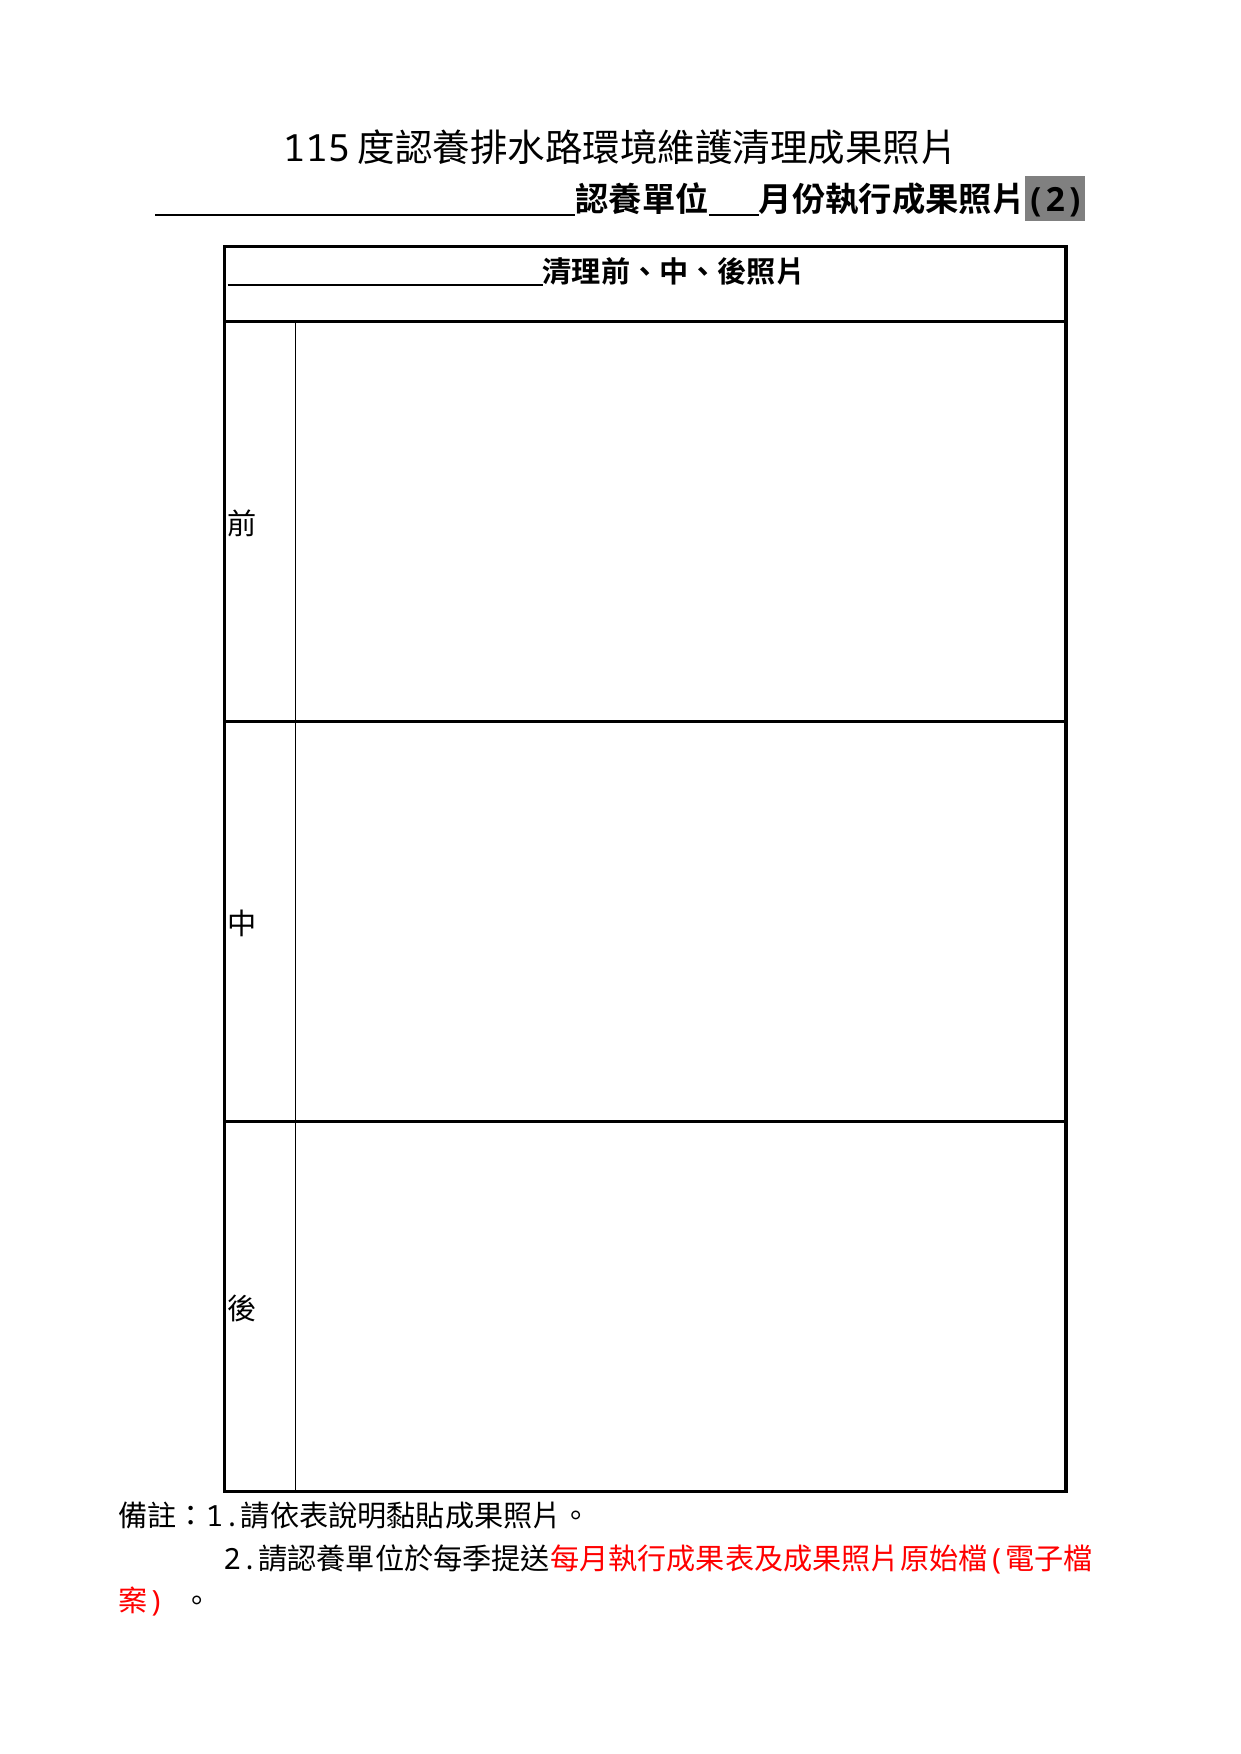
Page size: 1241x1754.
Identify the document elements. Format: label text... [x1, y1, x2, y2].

table_cell 前 [226, 323, 295, 720]
text 備註：1.請依表說明黏貼成果照片。 [118, 1493, 1122, 1535]
table_cell [296, 1123, 1064, 1490]
table_cell [296, 723, 1064, 1120]
table_cell 中 [226, 723, 295, 1120]
text 115度認養排水路環境維護清理成果照片 [118, 118, 1122, 173]
text 認養單位 月份執行成果照片(2) [118, 173, 1122, 221]
table_cell [296, 323, 1064, 720]
table_cell 後 [226, 1123, 295, 1490]
table_header 清理前、中、後照片 [226, 248, 1064, 320]
text 2.請認養單位於每季提送每月執行成果表及成果照片原始檔(電子檔案) 。 [118, 1535, 1122, 1620]
